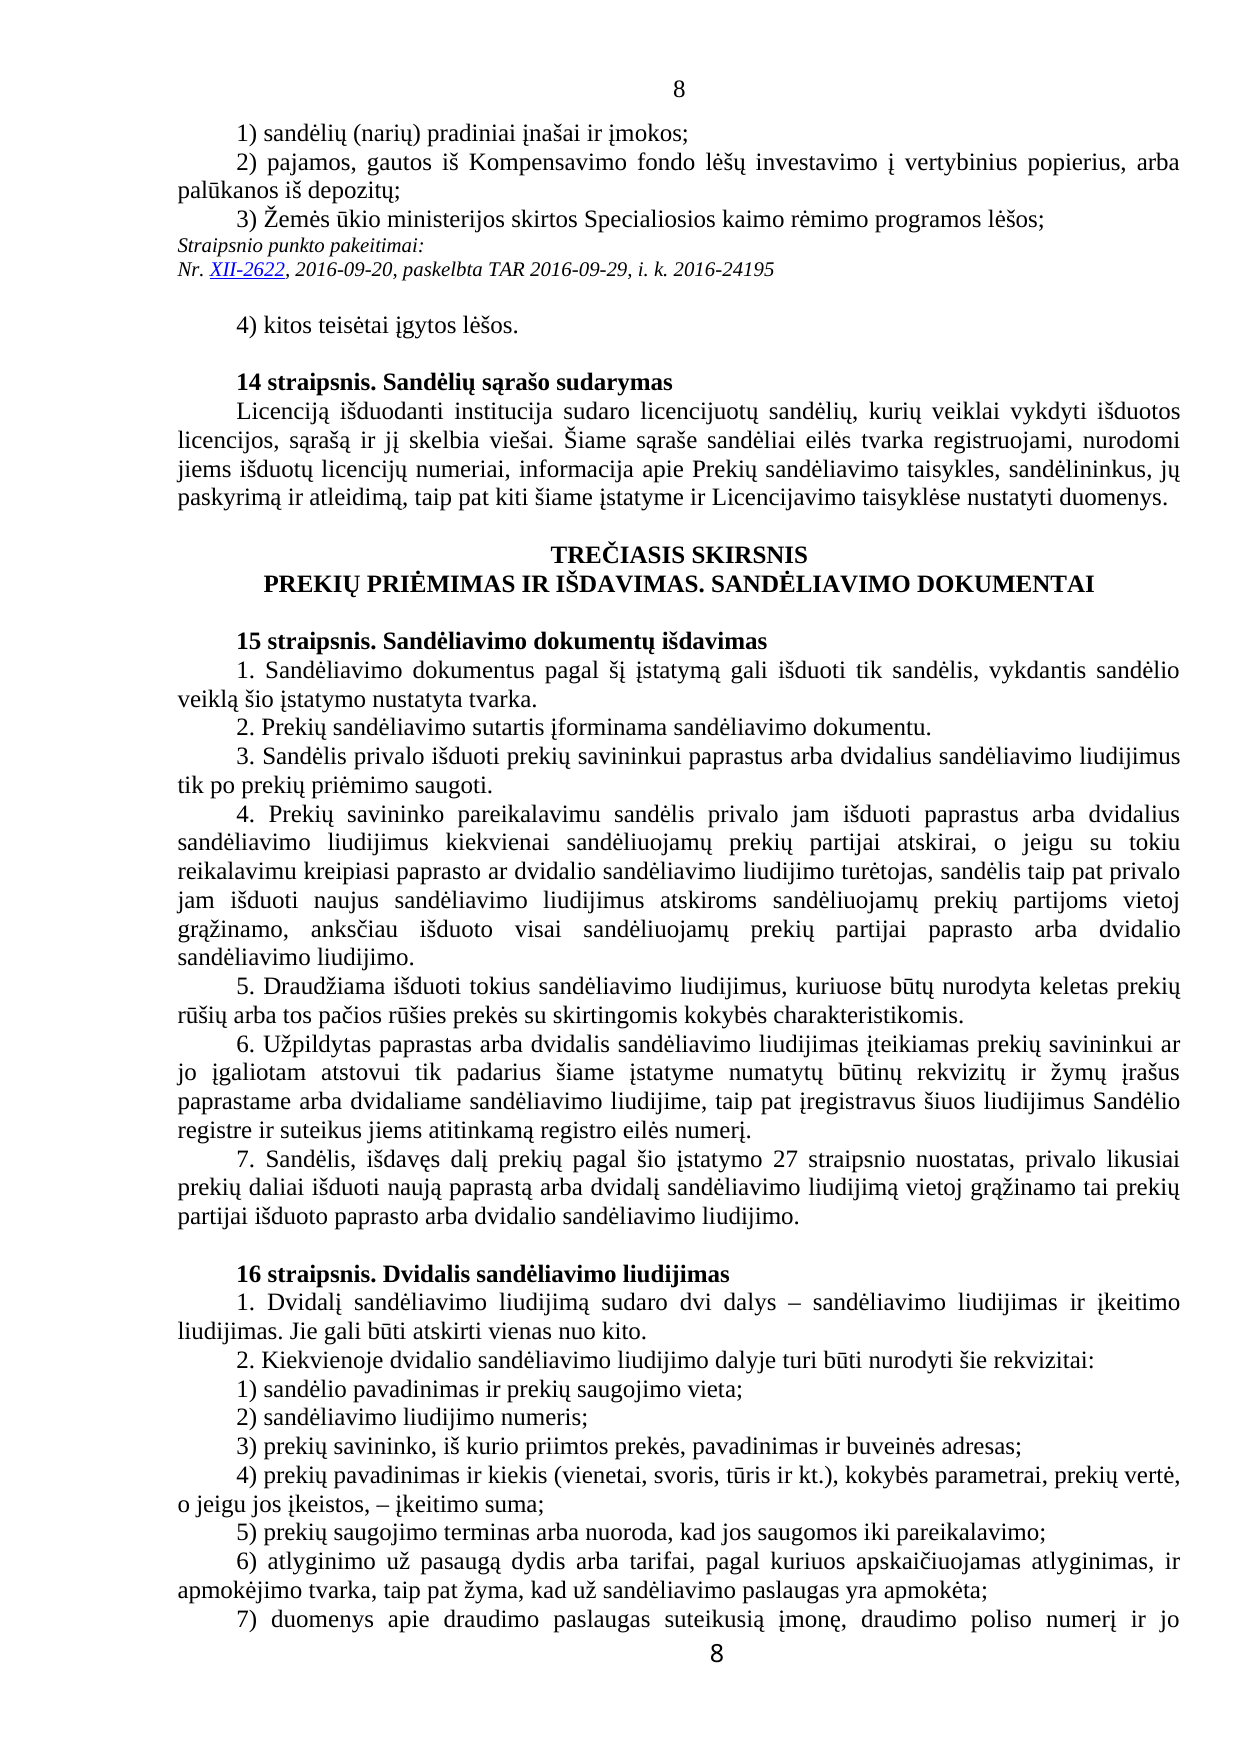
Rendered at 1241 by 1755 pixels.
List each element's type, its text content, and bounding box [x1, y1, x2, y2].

text Licenciją išduodanti institucija sudaro licencijuotų sandėlių, kurių veiklai vykdyti išduotos licencijos, sąrašą ir jį skelbia viešai. Šiame sąraše sandėliai eilės tvarka registruojami, nurodomi jiems išduotų licencijų numeriai, informacija apie Prekių sandėliavimo taisykles, sandėlininkus, jų paskyrimą ir atleidimą, taip pat kiti šiame įstatyme ir Licencijavimo taisyklėse nustatyti duomenys. [177, 396, 1181, 511]
text 3) Žemės ūkio ministerijos skirtos Specialiosios kaimo rėmimo programos lėšos; [177, 204, 1181, 233]
text 6) atlyginimo už pasaugą dydis arba tarifai, pagal kuriuos apskaičiuojamas atlyginimas, ir apmokėjimo tvarka, taip pat žyma, kad už sandėliavimo paslaugas yra apmokėta; [177, 1546, 1181, 1604]
text 4) prekių pavadinimas ir kiekis (vienetai, svoris, tūris ir kt.), kokybės parametrai, prekių vertė, o jeigu jos įkeistos, – įkeitimo suma; [177, 1460, 1181, 1517]
text 2) pajamos, gautos iš Kompensavimo fondo lėšų investavimo į vertybinius popierius, arba palūkanos iš depozitų; [177, 147, 1181, 204]
text 1) sandėlių (narių) pradiniai įnašai ir įmokos; [177, 118, 1181, 147]
text TREČIASIS SKIRSNIS [177, 540, 1181, 569]
text 16 straipsnis. Dvidalis sandėliavimo liudijimas [177, 1259, 1181, 1287]
text 1) sandėlio pavadinimas ir prekių saugojimo vieta; [177, 1374, 1181, 1402]
text 4) kitos teisėtai įgytos lėšos. [177, 310, 1181, 339]
text 1. Sandėliavimo dokumentus pagal šį įstatymą gali išduoti tik sandėlis, vykdantis sandėlio veiklą šio įstatymo nustatyta tvarka. [177, 655, 1181, 712]
text 5) prekių saugojimo terminas arba nuoroda, kad jos saugomos iki pareikalavimo; [177, 1517, 1181, 1546]
text 7. Sandėlis, išdavęs dalį prekių pagal šio įstatymo 27 straipsnio nuostatas, privalo likusiai prekių daliai išduoti naują paprastą arba dvidalį sandėliavimo liudijimą vietoj grąžinamo tai prekių partijai išduoto paprasto arba dvidalio sandėliavimo liudijimo. [177, 1144, 1181, 1230]
text PREKIŲ PRIĖMIMAS IR IŠDAVIMAS. SANDĖLIAVIMO DOKUMENTAI [177, 569, 1181, 597]
text 14 straipsnis. Sandėlių sąrašo sudarymas [177, 367, 1181, 396]
text 5. Draudžiama išduoti tokius sandėliavimo liudijimus, kuriuose būtų nurodyta keletas prekių rūšių arba tos pačios rūšies prekės su skirtingomis kokybės charakteristikomis. [177, 971, 1181, 1029]
text 3) prekių savininko, iš kurio priimtos prekės, pavadinimas ir buveinės adresas; [177, 1431, 1181, 1460]
text 2) sandėliavimo liudijimo numeris; [177, 1402, 1181, 1431]
text 4. Prekių savininko pareikalavimu sandėlis privalo jam išduoti paprastus arba dvidalius sandėliavimo liudijimus kiekvienai sandėliuojamų prekių partijai atskirai, o jeigu su tokiu reikalavimu kreipiasi paprasto ar dvidalio sandėliavimo liudijimo turėtojas, sandėlis taip pat privalo jam išduoti naujus sandėliavimo liudijimus atskiroms sandėliuojamų prekių partijoms vietoj grąžinamo, anksčiau išduoto visai sandėliuojamų prekių partijai paprasto arba dvidalio sandėliavimo liudijimo. [177, 799, 1181, 971]
text Nr. XII-2622, 2016-09-20, paskelbta TAR 2016-09-29, i. k. 2016-24195 [177, 257, 1181, 281]
text Straipsnio punkto pakeitimai: [177, 233, 1181, 257]
text 15 straipsnis. Sandėliavimo dokumentų išdavimas [177, 626, 1181, 655]
text 6. Užpildytas paprastas arba dvidalis sandėliavimo liudijimas įteikiamas prekių savininkui ar jo įgaliotam atstovui tik padarius šiame įstatyme numatytų būtinų rekvizitų ir žymų įrašus paprastame arba dvidaliame sandėliavimo liudijime, taip pat įregistravus šiuos liudijimus Sandėlio registre ir suteikus jiems atitinkamą registro eilės numerį. [177, 1029, 1181, 1144]
text 2. Prekių sandėliavimo sutartis įforminama sandėliavimo dokumentu. [177, 712, 1181, 741]
text 1. Dvidalį sandėliavimo liudijimą sudaro dvi dalys – sandėliavimo liudijimas ir įkeitimo liudijimas. Jie gali būti atskirti vienas nuo kito. [177, 1287, 1181, 1345]
text 3. Sandėlis privalo išduoti prekių savininkui paprastus arba dvidalius sandėliavimo liudijimus tik po prekių priėmimo saugoti. [177, 741, 1181, 799]
text 2. Kiekvienoje dvidalio sandėliavimo liudijimo dalyje turi būti nurodyti šie rekvizitai: [177, 1345, 1181, 1374]
text 7) duomenys apie draudimo paslaugas suteikusią įmonę, draudimo poliso numerį ir jo [177, 1604, 1181, 1632]
